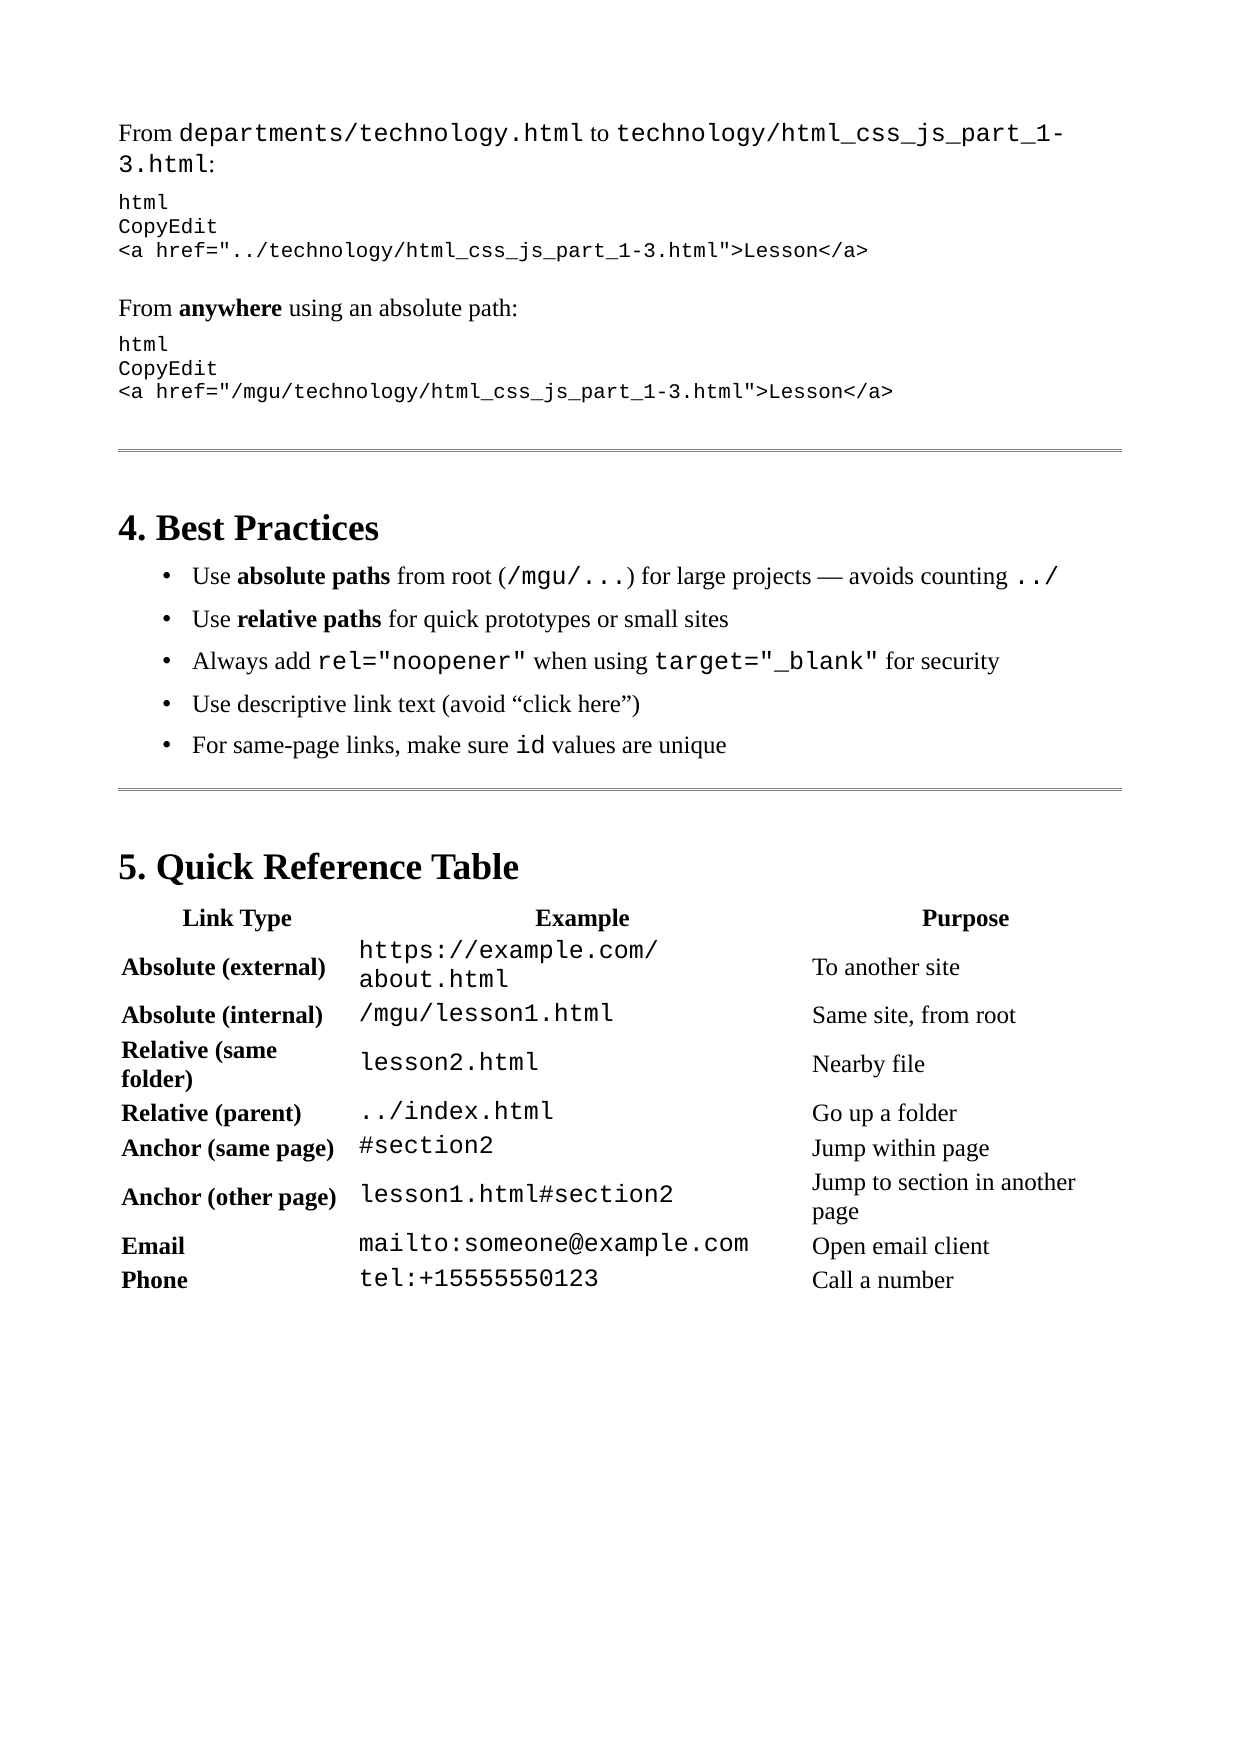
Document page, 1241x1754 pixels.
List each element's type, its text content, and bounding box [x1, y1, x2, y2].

table_cell Anchor (same page) [118, 1130, 356, 1164]
list Use descriptive link text (avoid “click here”) [162, 689, 1122, 718]
text CopyEdit [118, 358, 1122, 381]
table_cell #section2 [356, 1130, 809, 1164]
table_cell https://example.com/about.html [356, 935, 809, 997]
table_cell Same site, from root [809, 998, 1122, 1032]
table_cell Absolute (internal) [118, 998, 356, 1032]
list Use absolute paths from root (/mgu/...) for large projects — avoids counting ../ [162, 561, 1122, 592]
table_cell Relative (same folder) [118, 1032, 356, 1095]
text From anywhere using an absolute path: [118, 293, 1122, 321]
list For same-page links, make sure id values are unique [162, 730, 1122, 761]
subtitle 4. Best Practices [118, 506, 1122, 549]
table_cell mailto:someone@example.com [356, 1228, 809, 1262]
table_cell Call a number [809, 1263, 1122, 1297]
table_header Example [356, 900, 809, 935]
list Use relative paths for quick prototypes or small sites [162, 604, 1122, 633]
text From departments/technology.html to technology/html_css_js_part_1-3.html: [118, 118, 1122, 180]
table_cell Go up a folder [809, 1095, 1122, 1130]
table_cell tel:+15555550123 [356, 1263, 809, 1297]
text CopyEdit [118, 216, 1122, 239]
subtitle 5. Quick Reference Table [118, 845, 1122, 888]
table_cell /mgu/lesson1.html [356, 998, 809, 1032]
table_cell Jump within page [809, 1130, 1122, 1164]
table_cell lesson2.html [356, 1032, 809, 1095]
table_cell ../index.html [356, 1095, 809, 1130]
table_header Link Type [118, 900, 356, 935]
list Always add rel="noopener" when using target="_blank" for security [162, 646, 1122, 677]
table_cell lesson1.html#section2 [356, 1165, 809, 1228]
text <a href="../technology/html_css_js_part_1-3.html">Lesson</a> [118, 239, 1122, 263]
text html [118, 192, 1122, 216]
table_cell Nearby file [809, 1032, 1122, 1095]
table_cell Email [118, 1228, 356, 1262]
table_cell To another site [809, 935, 1122, 997]
text <a href="/mgu/technology/html_css_js_part_1-3.html">Lesson</a> [118, 381, 1122, 405]
table_cell Phone [118, 1263, 356, 1297]
table_cell Absolute (external) [118, 935, 356, 997]
table_cell Anchor (other page) [118, 1165, 356, 1228]
text html [118, 334, 1122, 358]
table_cell Open email client [809, 1228, 1122, 1262]
table_cell Relative (parent) [118, 1095, 356, 1130]
table_cell Jump to section in another page [809, 1165, 1122, 1228]
table_header Purpose [809, 900, 1122, 935]
